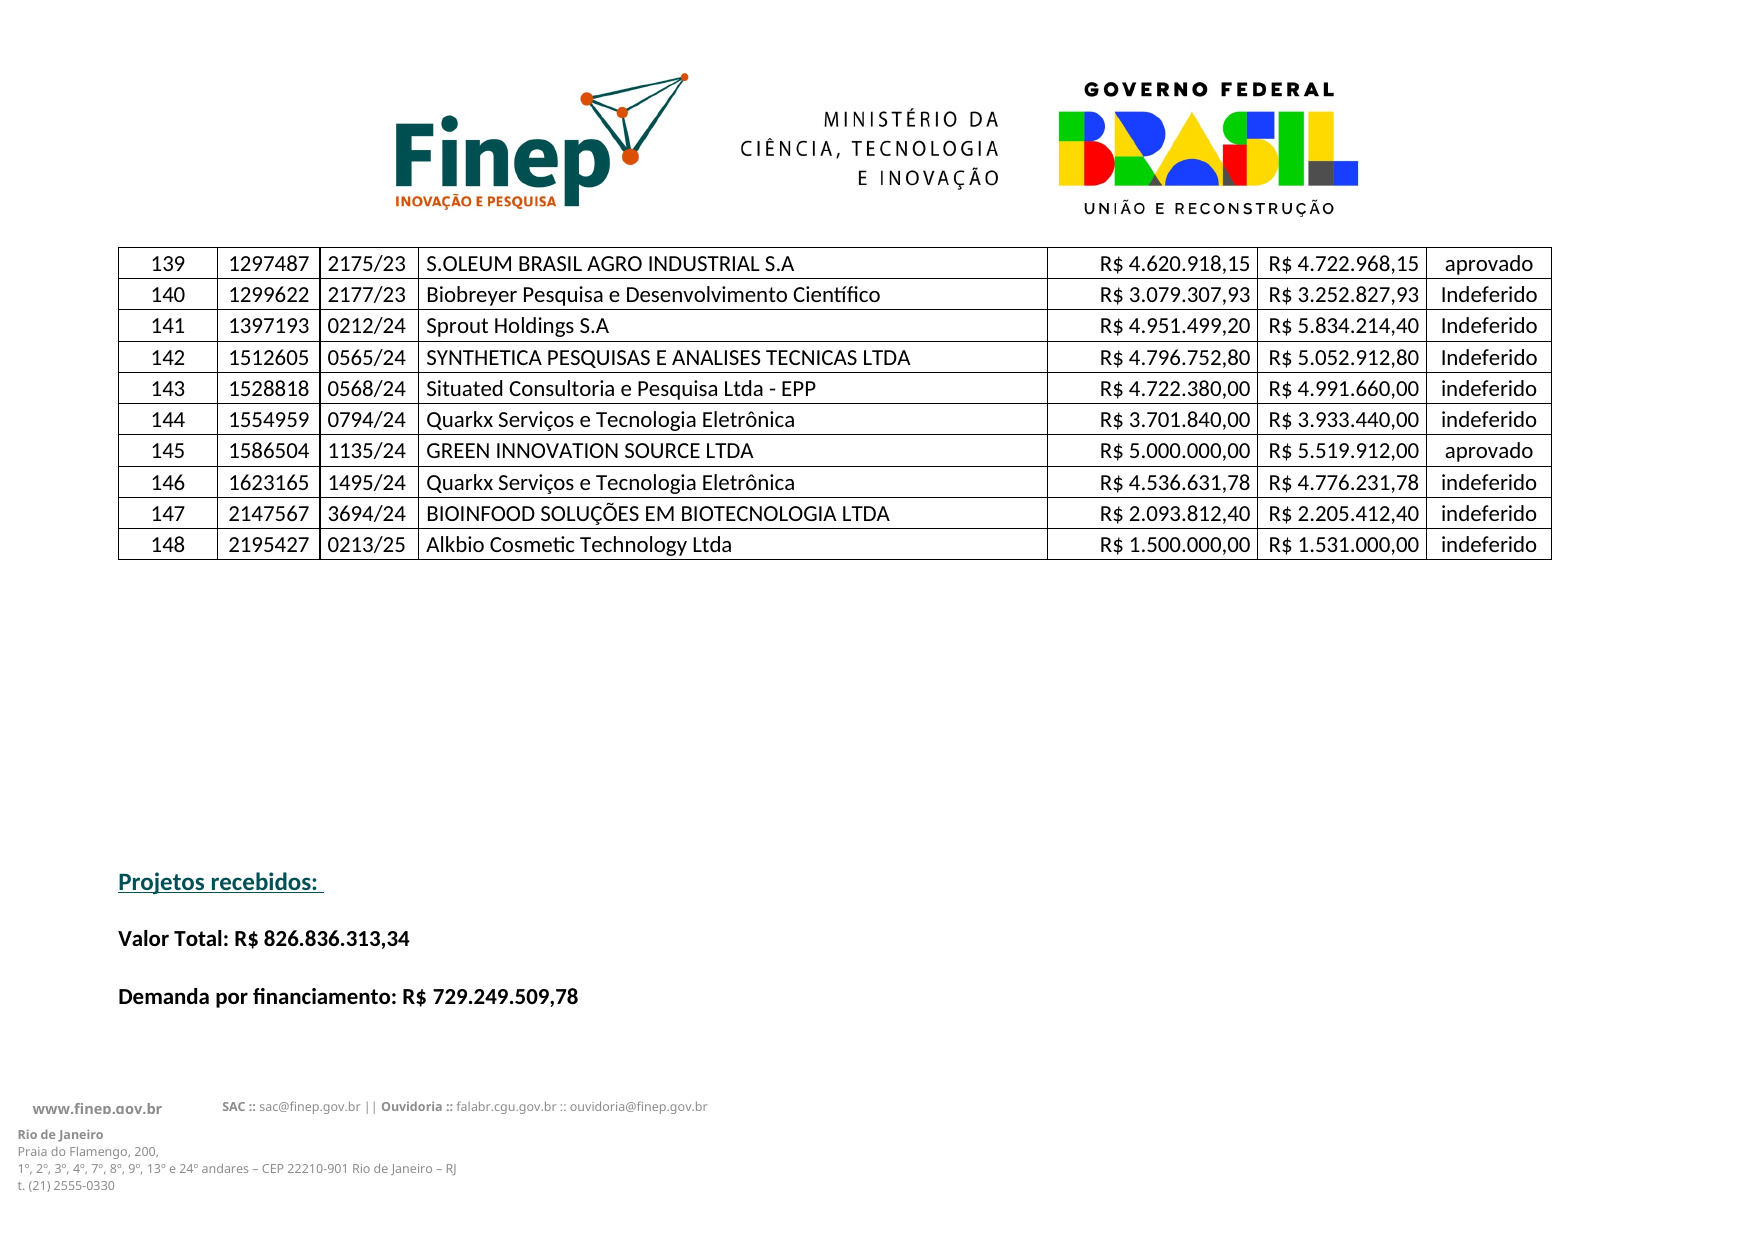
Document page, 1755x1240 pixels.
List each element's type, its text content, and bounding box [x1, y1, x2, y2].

table_cell 140 [119, 279, 217, 309]
table_cell 1528818 [218, 373, 319, 403]
table_cell 141 [119, 310, 217, 341]
table_cell GREEN INNOVATION SOURCE LTDA [419, 435, 1047, 466]
table_cell Quarkx Serviços e Tecnologia Eletrônica [419, 404, 1047, 434]
table_cell R$ 5.000.000,00 [1048, 435, 1257, 466]
text Projetos recebidos: [118, 866, 1636, 896]
table_cell 0568/24 [321, 373, 418, 403]
table_cell R$ 3.252.827,93 [1258, 279, 1426, 309]
table_cell 145 [119, 435, 217, 466]
table_cell R$ 4.796.752,80 [1048, 342, 1257, 372]
table_cell 2175/23 [321, 248, 418, 278]
table_cell R$ 4.722.968,15 [1258, 248, 1426, 278]
table_cell 1495/24 [321, 467, 418, 497]
table_cell 1512605 [218, 342, 319, 372]
table_cell 1297487 [218, 248, 319, 278]
table_cell Situated Consultoria e Pesquisa Ltda - EPP [419, 373, 1047, 403]
table_cell R$ 3.933.440,00 [1258, 404, 1426, 434]
table_cell Indeferido [1427, 310, 1551, 341]
table_cell Sprout Holdings S.A [419, 310, 1047, 341]
table_cell 144 [119, 404, 217, 434]
table_cell R$ 4.991.660,00 [1258, 373, 1426, 403]
table_cell 2177/23 [321, 279, 418, 309]
table_cell Quarkx Serviços e Tecnologia Eletrônica [419, 467, 1047, 497]
text Demanda por financiamento: R$ 729.249.509,78 [118, 980, 1636, 1011]
table_cell Indeferido [1427, 279, 1551, 309]
text Valor Total: R$ 826.836.313,34 [118, 924, 1636, 952]
table_cell 3694/24 [321, 498, 418, 528]
table_cell S.OLEUM BRASIL AGRO INDUSTRIAL S.A [419, 248, 1047, 278]
table_cell 0213/25 [321, 529, 418, 559]
table_cell R$ 5.519.912,00 [1258, 435, 1426, 466]
table_cell R$ 1.500.000,00 [1048, 529, 1257, 559]
table_cell R$ 4.951.499,20 [1048, 310, 1257, 341]
table_cell BIOINFOOD SOLUÇÕES EM BIOTECNOLOGIA LTDA [419, 498, 1047, 528]
table_cell 0212/24 [321, 310, 418, 341]
table_cell Biobreyer Pesquisa e Desenvolvimento Científico [419, 279, 1047, 309]
table_cell 2147567 [218, 498, 319, 528]
table_cell indeferido [1427, 404, 1551, 434]
table_cell indeferido [1427, 373, 1551, 403]
table_cell aprovado [1427, 248, 1551, 278]
table_cell R$ 4.776.231,78 [1258, 467, 1426, 497]
table_cell 142 [119, 342, 217, 372]
table_cell aprovado [1427, 435, 1551, 466]
table_cell SYNTHETICA PESQUISAS E ANALISES TECNICAS LTDA [419, 342, 1047, 372]
table_cell R$ 5.834.214,40 [1258, 310, 1426, 341]
table_cell R$ 1.531.000,00 [1258, 529, 1426, 559]
table_cell 0794/24 [321, 404, 418, 434]
table_cell R$ 3.079.307,93 [1048, 279, 1257, 309]
table_cell 2195427 [218, 529, 319, 559]
table_cell R$ 3.701.840,00 [1048, 404, 1257, 434]
table_cell 1623165 [218, 467, 319, 497]
table_cell 1554959 [218, 404, 319, 434]
table_cell 139 [119, 248, 217, 278]
table_cell 1586504 [218, 435, 319, 466]
table_cell R$ 2.205.412,40 [1258, 498, 1426, 528]
table_cell 1299622 [218, 279, 319, 309]
table_cell Indeferido [1427, 342, 1551, 372]
table_cell 1135/24 [321, 435, 418, 466]
table_cell 0565/24 [321, 342, 418, 372]
table_cell 147 [119, 498, 217, 528]
table_cell R$ 4.722.380,00 [1048, 373, 1257, 403]
table_cell R$ 4.536.631,78 [1048, 467, 1257, 497]
table_cell 146 [119, 467, 217, 497]
table_cell 1397193 [218, 310, 319, 341]
table_cell indeferido [1427, 498, 1551, 528]
table_cell R$ 4.620.918,15 [1048, 248, 1257, 278]
table_cell indeferido [1427, 529, 1551, 559]
table_cell 148 [119, 529, 217, 559]
table_cell 143 [119, 373, 217, 403]
table_cell R$ 5.052.912,80 [1258, 342, 1426, 372]
table_cell R$ 2.093.812,40 [1048, 498, 1257, 528]
table_cell indeferido [1427, 467, 1551, 497]
table_cell Alkbio Cosmetic Technology Ltda [419, 529, 1047, 559]
